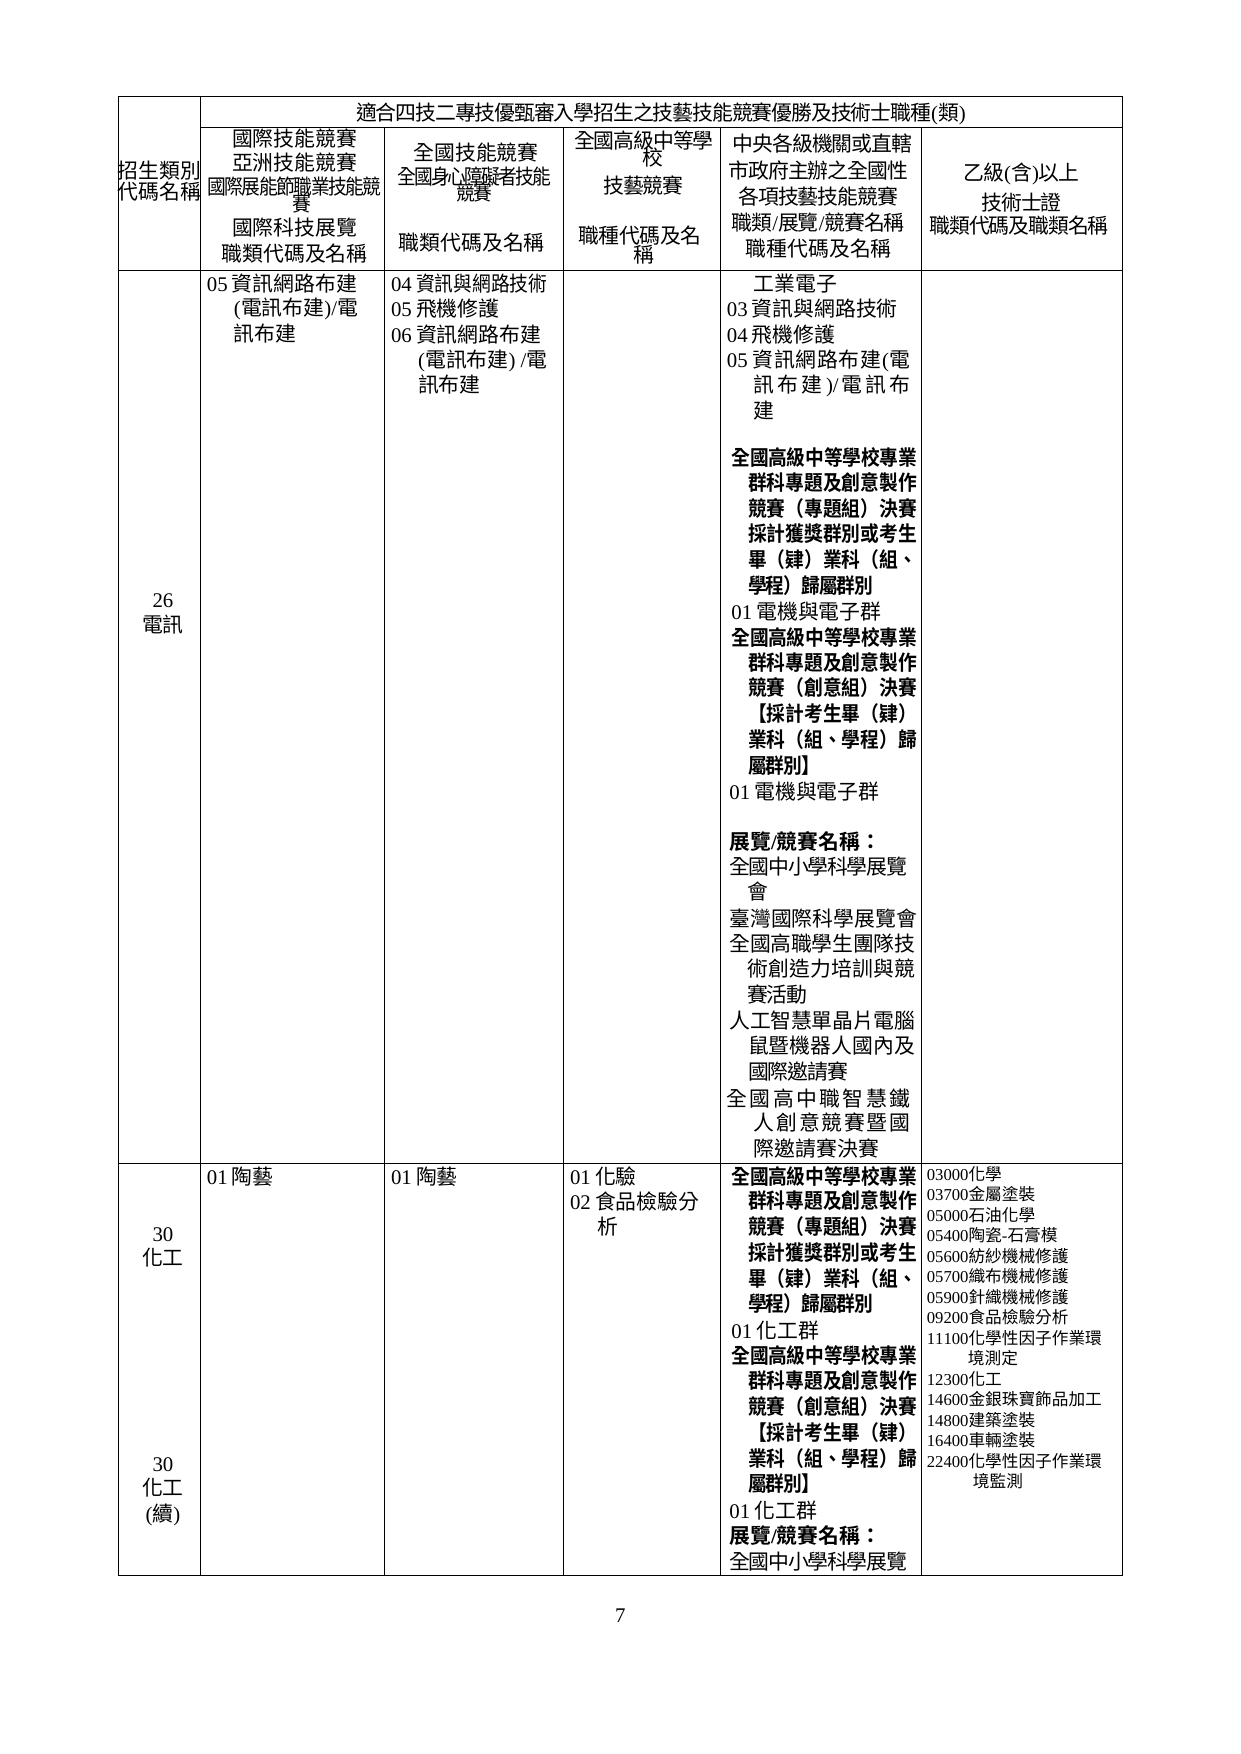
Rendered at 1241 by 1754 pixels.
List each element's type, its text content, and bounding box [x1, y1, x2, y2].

table_cell 04資訊與網路技術 05飛機修護 06資訊網路布建(電訊布建) /電訊布建 [385, 271, 563, 1163]
table_header 招生類別代碼名稱 [119, 97, 200, 269]
table_cell 01陶藝 [385, 1164, 563, 1575]
table_cell 全國技能競賽 全國身心障礙者技能競賽 職類代碼及名稱 [385, 128, 563, 269]
table_cell [922, 271, 1122, 1163]
table_cell [564, 271, 720, 1163]
table_cell 中央各級機關或直轄 市政府主辦之全國性 各項技藝技能競賽 職類/展覽/競賽名稱 職種代碼及名稱 [721, 128, 921, 269]
table_cell 國際技能競賽 亞洲技能競賽 國際展能節職業技能競賽 國際科技展覽 職類代碼及名稱 [201, 128, 384, 269]
table_cell 26 電訊 [119, 271, 200, 1163]
table_cell 05資訊網路布建(電訊布建)/電訊布建 [201, 271, 384, 1163]
table_header 適合四技二專技優甄審入學招生之技藝技能競賽優勝及技術士職種(類) [201, 97, 1122, 127]
table_cell 01陶藝 [201, 1164, 384, 1575]
table_cell 全國高級中等學校專業群科專題及創意製作競賽（專題組）決賽採計獲獎群別或考生畢（肄）業科（組、學程）歸屬群別 01化工群 全國高級中等學校專業群科專題及創意製作競賽（創意組）決賽【採計考生畢（肄）業科（組、學程）歸屬群別】 01化工群 展覽/競賽名稱： 全國中小學科學展覽 [721, 1164, 921, 1575]
table_cell 30 化工 30 化工 (續) [119, 1164, 200, 1575]
table_cell 03000化學 03700金屬塗裝 05000石油化學 05400陶瓷-石膏模 05600紡紗機械修護 05700織布機械修護 05900針織機械修護 09200食品檢驗分析 11100化學性因子作業環境測定 12300化工 14600金銀珠寶飾品加工 14800建築塗裝 16400車輛塗裝 22400化學性因子作業環境監測 [922, 1164, 1122, 1575]
table_cell 工業電子 03資訊與網路技術 04飛機修護 05資訊網路布建(電訊布建)/電訊布建 全國高級中等學校專業群科專題及創意製作競賽（專題組）決賽採計獲獎群別或考生畢（肄）業科（組、學程）歸屬群別 01電機與電子群 全國高級中等學校專業群科專題及創意製作競賽（創意組）決賽【採計考生畢（肄）業科（組、學程）歸屬群別】 01電機與電子群 展覽/競賽名稱： 全國中小學科學展覽會 臺灣國際科學展覽會 全國高職學生團隊技術創造力培訓與競賽活動 人工智慧單晶片電腦鼠暨機器人國內及國際邀請賽 全國高中職智慧鐵人創意競賽暨國際邀請賽決賽 [721, 271, 921, 1163]
table_cell 乙級(含)以上 技術士證 職類代碼及職類名稱 [922, 128, 1122, 269]
table_cell 01化驗 02食品檢驗分析 [564, 1164, 720, 1575]
table_cell 全國高級中等學校 技藝競賽 職種代碼及名稱 [564, 128, 720, 269]
